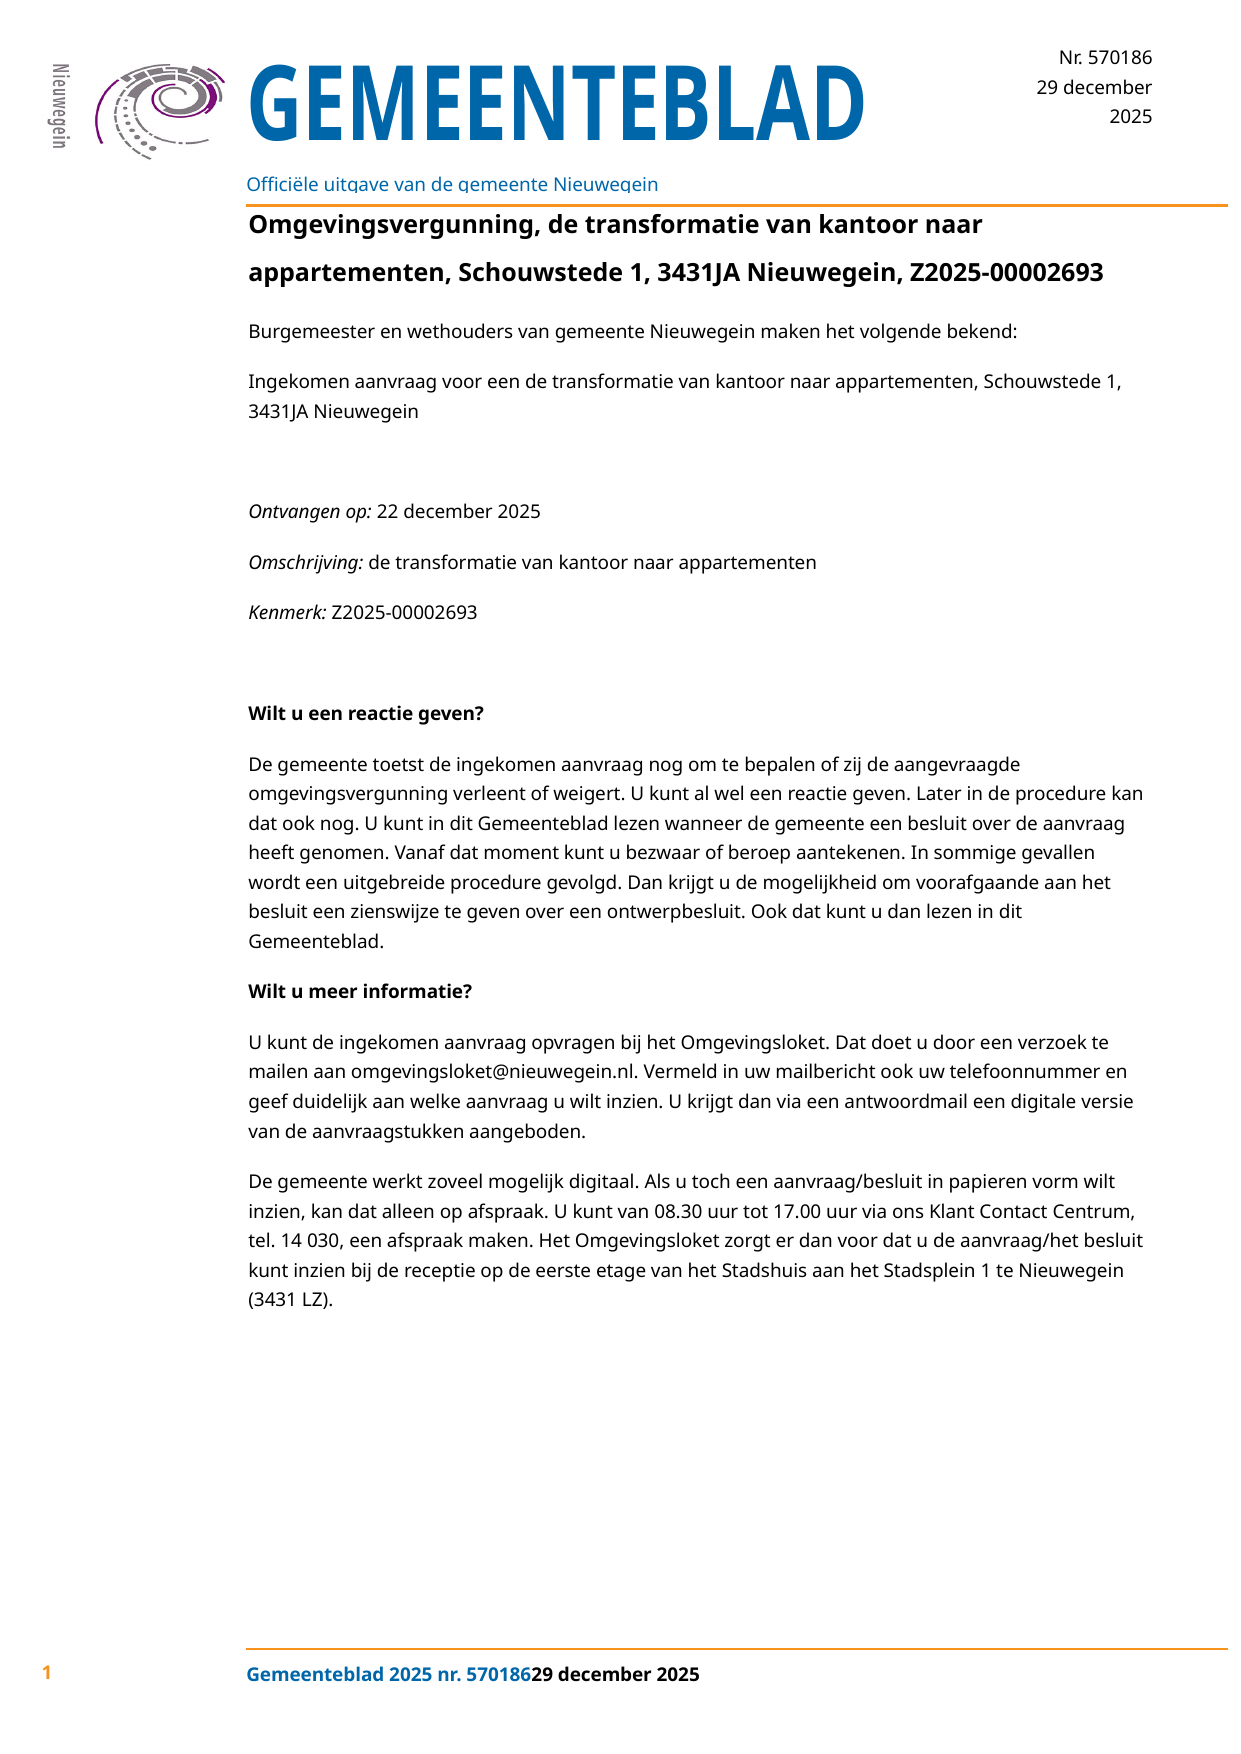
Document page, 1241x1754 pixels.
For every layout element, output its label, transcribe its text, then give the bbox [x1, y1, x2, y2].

text Ingekomen aanvraag voor een de transformatie van kantoor naar appartementen, Schouwstede 1, 3431JA Nieuwegein [248, 368, 1152, 424]
text Kenmerk: Z2025-00002693 [248, 599, 1152, 625]
text Ontvangen op: 22 december 2025 [248, 499, 1152, 524]
picture [41, 47, 231, 172]
text U kunt de ingekomen aanvraag opvragen bij het Omgevingsloket. Dat doet u door een verzoek te mailen aan omgevingsloket@nieuwegein.nl. Vermeld in uw mailbericht ook uw telefoonnummer en geef duidelijk aan welke aanvraag u wilt inzien. U krijgt dan via een antwoordmail een digitale versie van de aanvraagstukken aangeboden. [248, 1029, 1152, 1144]
text Wilt u meer informatie? [248, 979, 1152, 1004]
text De gemeente toetst de ingekomen aanvraag nog om te bepalen of zij de aangevraagde omgevingsvergunning verleent of weigert. U kunt al wel een reactie geven. Later in de procedure kan dat ook nog. U kunt in dit Gemeenteblad lezen wanneer de gemeente een besluit over de aanvraag heeft genomen. Vanaf dat moment kunt u bezwaar of beroep aantekenen. In sommige gevallen wordt een uitgebreide procedure gevolgd. Dan krijgt u de mogelijkheid om voorafgaande aan het besluit een zienswijze te geven over een ontwerpbesluit. Ook dat kunt u dan lezen in dit Gemeenteblad. [248, 751, 1152, 954]
text Wilt u een reactie geven? [248, 700, 1152, 726]
text Omschrijving: de transformatie van kantoor naar appartementen [248, 549, 1152, 575]
text Burgemeester en wethouders van gemeente Nieuwegein maken het volgende bekend: [248, 318, 1152, 344]
text Omgevingsvergunning, de transformatie van kantoor naar appartementen, Schouwstede 1, 3431JA Nieuwegein, Z2025-00002693 [248, 207, 1152, 288]
text De gemeente werkt zoveel mogelijk digitaal. Als u toch een aanvraag/besluit in papieren vorm wilt inzien, kan dat alleen op afspraak. U kunt van 08.30 uur tot 17.00 uur via ons Klant Contact Centrum, tel. 14 030, een afspraak maken. Het Omgevingsloket zorgt er dan voor dat u de aanvraag/het besluit kunt inzien bij de receptie op de eerste etage van het Stadshuis aan het Stadsplein 1 te Nieuwegein (3431 LZ). [248, 1168, 1152, 1312]
